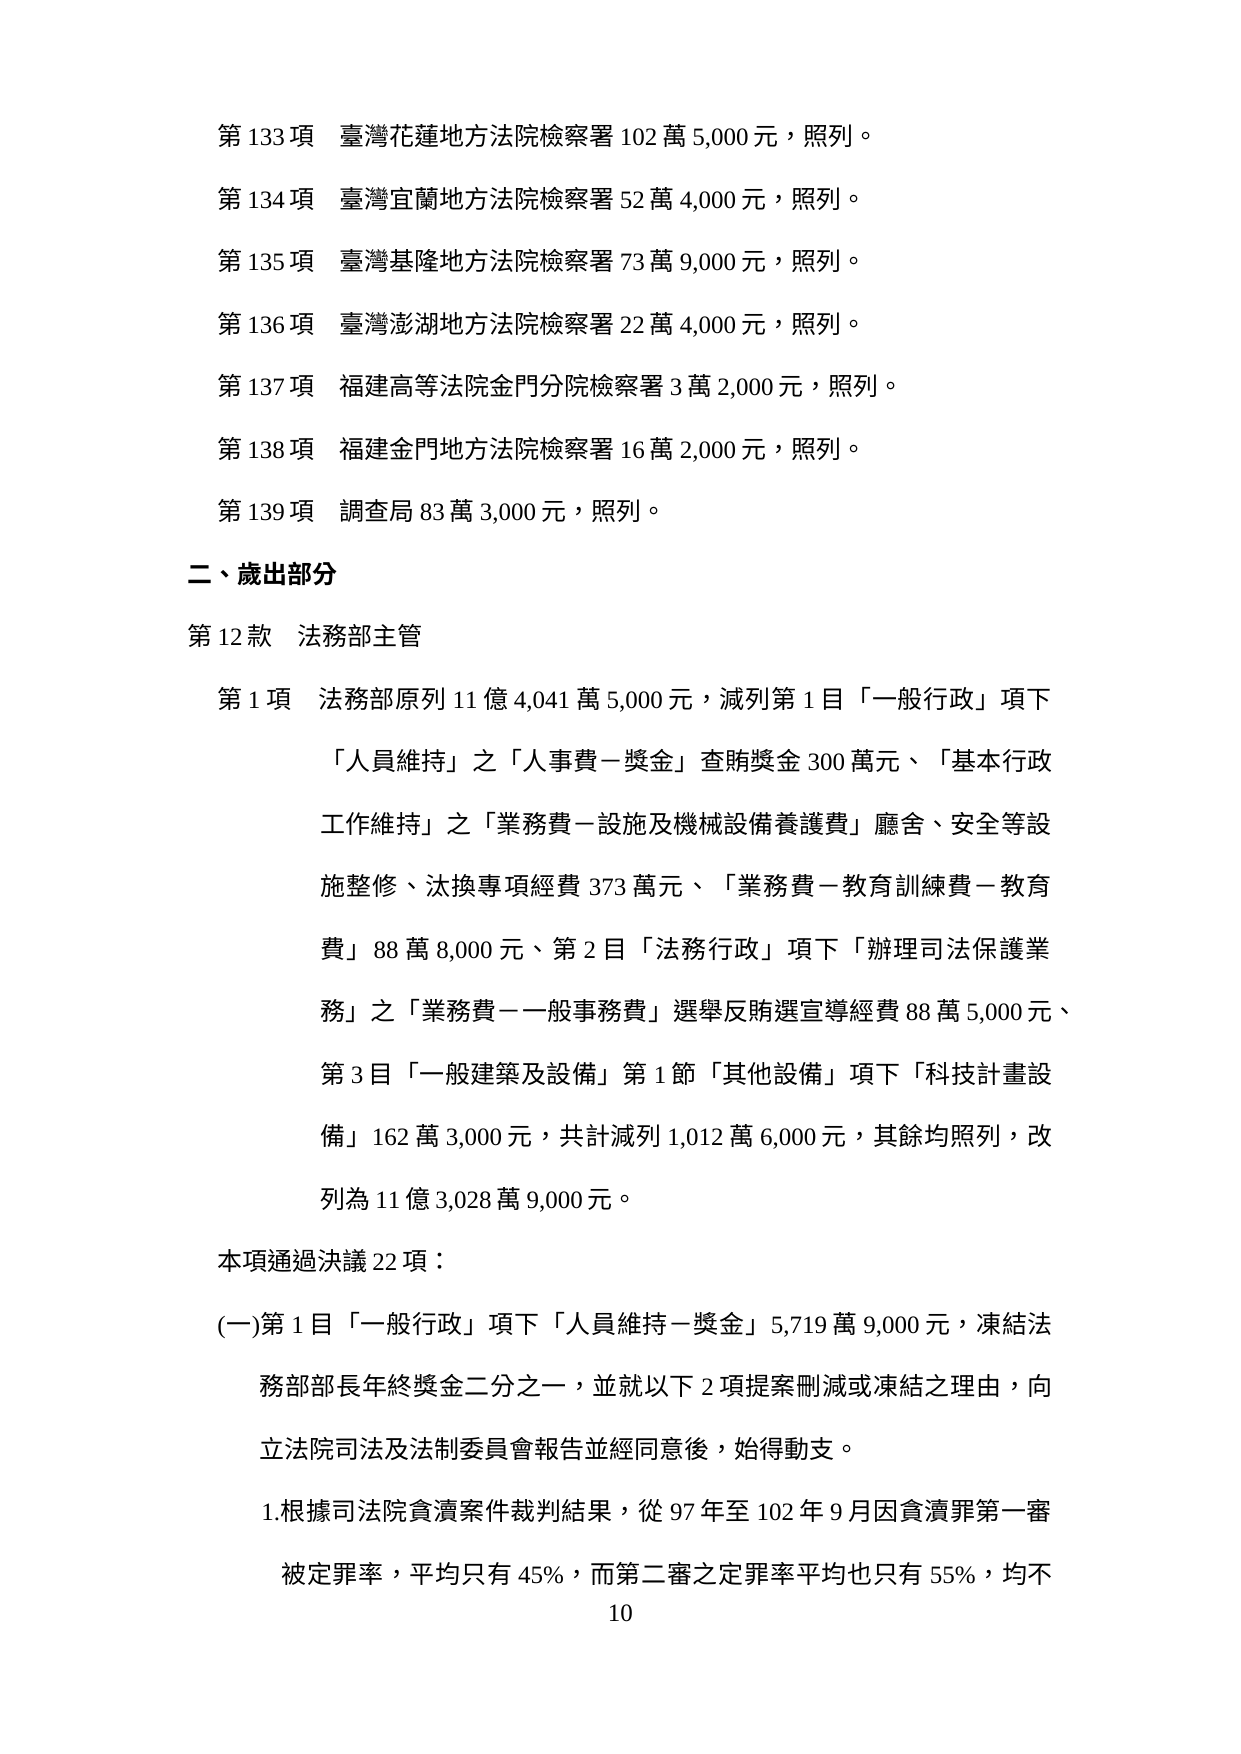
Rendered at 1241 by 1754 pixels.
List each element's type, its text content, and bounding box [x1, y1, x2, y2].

text 本項通過決議22項： [217, 1218, 1053, 1281]
text 第139項 調查局83萬3,000元，照列。 [187, 468, 1053, 531]
text 1.根據司法院貪瀆案件裁判結果，從97年至102年9月因貪瀆罪第一審被定罪率，平均只有45%，而第二審之定罪率平均也只有55%，均不 [261, 1468, 1053, 1593]
text (一)第1目「一般行政」項下「人員維持－獎金」5,719萬9,000元，凍結法務部部長年終獎金二分之一，並就以下2項提案刪減或凍結之理由，向立法院司法及法制委員會報告並經同意後，始得動支。 [217, 1281, 1053, 1468]
text 第1項 法務部原列11億4,041萬5,000元，減列第1目「一般行政」項下「人員維持」之「人事費－獎金」查賄獎金300萬元、「基本行政工作維持」之「業務費－設施及機械設備養護費」廳舍、安全等設施整修、汰換專項經費373萬元、「業務費－教育訓練費－教育費」88萬8,000元、第2目「法務行政」項下「辦理司法保護業務」之「業務費－一般事務費」選舉反賄選宣導經費88萬5,000元、第3目「一般建築及設備」第1節「其他設備」項下「科技計畫設備」162萬3,000元，共計減列1,012萬6,000元，其餘均照列，改列為11億3,028萬9,000元。 [217, 656, 1053, 1218]
text 第133項 臺灣花蓮地方法院檢察署102萬5,000元，照列。 [187, 93, 1053, 156]
text 第136項 臺灣澎湖地方法院檢察署22萬4,000元，照列。 [187, 281, 1053, 343]
text 第135項 臺灣基隆地方法院檢察署73萬9,000元，照列。 [187, 218, 1053, 281]
text 第12款 法務部主管 [187, 593, 1053, 656]
text 第134項 臺灣宜蘭地方法院檢察署52萬4,000元，照列。 [187, 156, 1053, 218]
text 二、歲出部分 [187, 531, 1053, 593]
text 第138項 福建金門地方法院檢察署16萬2,000元，照列。 [187, 406, 1053, 468]
text 第137項 福建高等法院金門分院檢察署3萬2,000元，照列。 [187, 343, 1053, 406]
